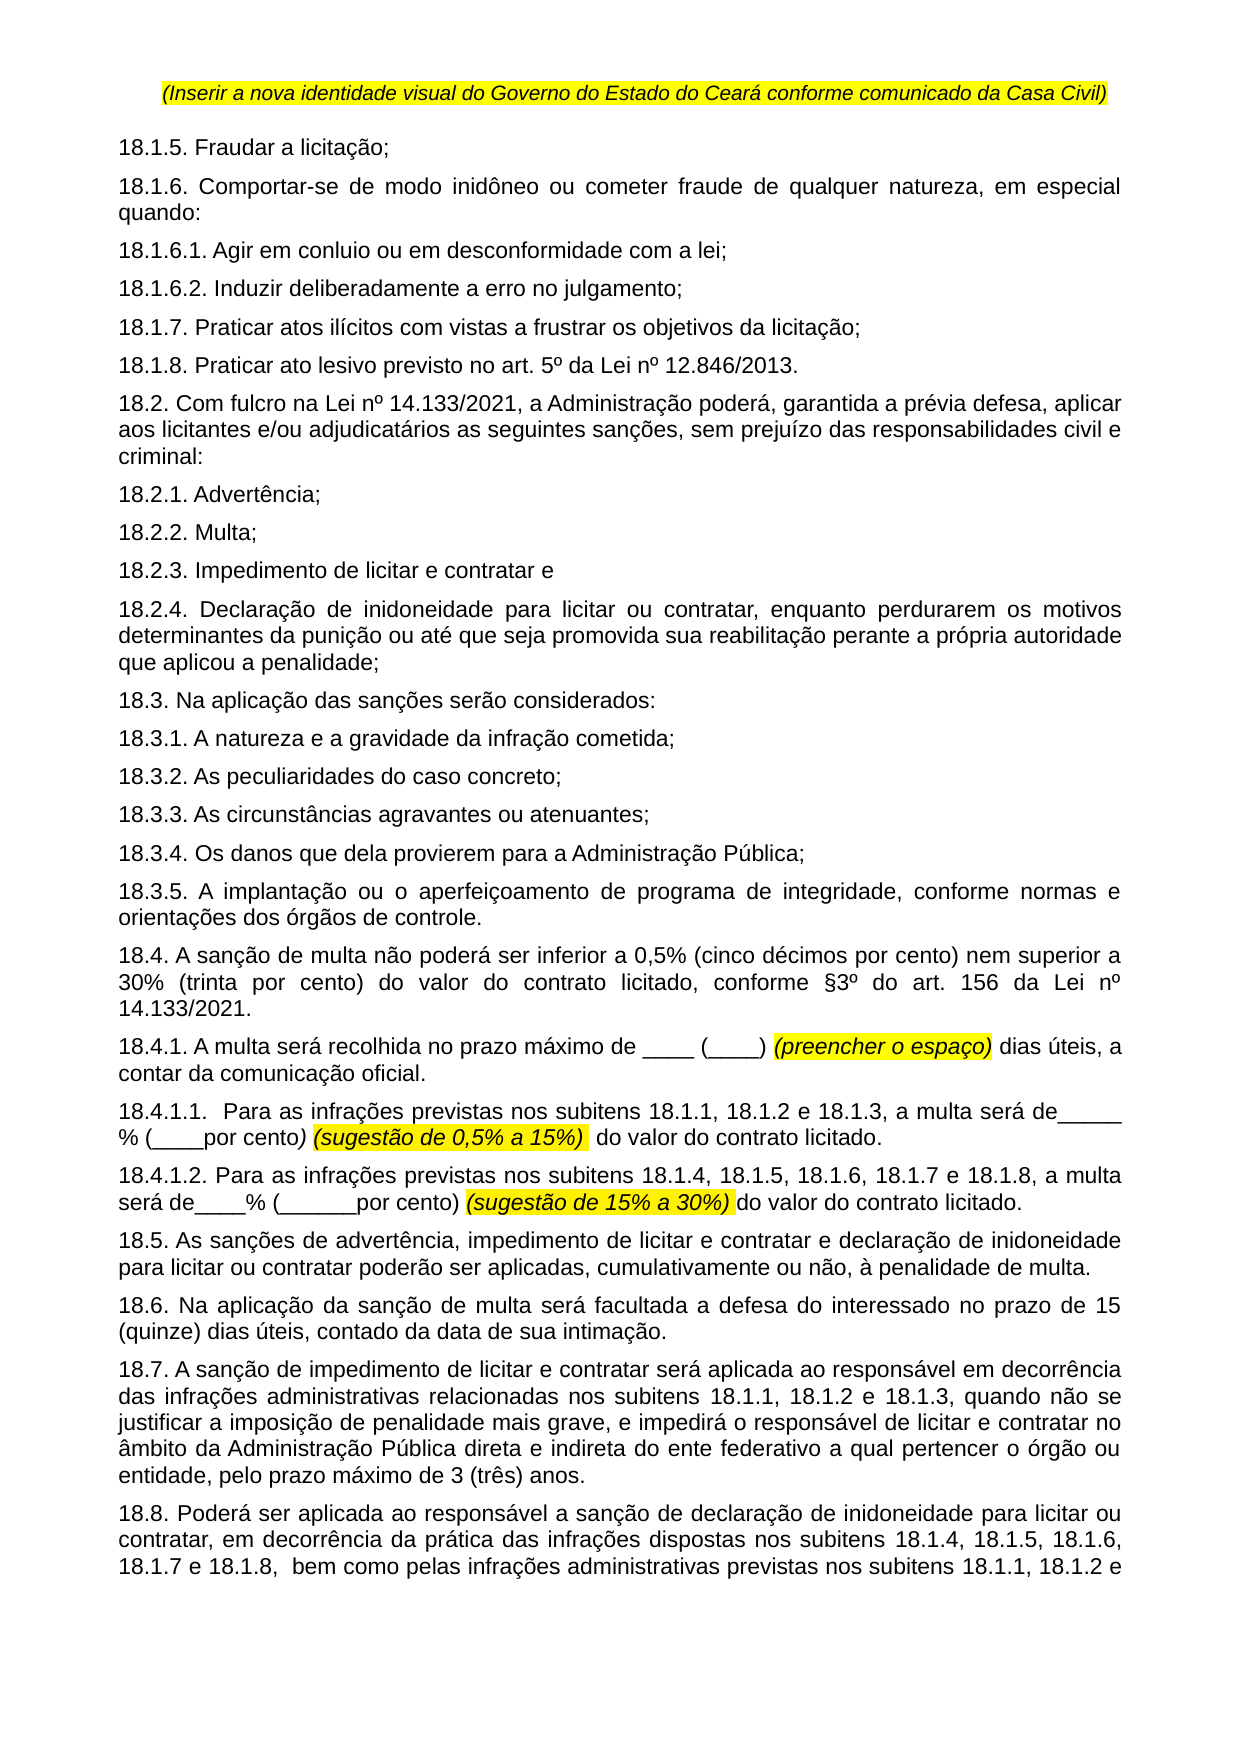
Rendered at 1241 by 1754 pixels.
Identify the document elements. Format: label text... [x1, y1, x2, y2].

text 18.1.6.2. Induzir deliberadamente a erro no julgamento; [118, 275, 1122, 302]
text 18.3.3. As circunstâncias agravantes ou atenuantes; [118, 801, 1122, 828]
text 18.3. Na aplicação das sanções serão considerados: [118, 687, 1122, 713]
text 18.8. Poderá ser aplicada ao responsável a sanção de declaração de inidoneidade para licitar ou contratar, em decorrência da prática das infrações dispostas nos subitens 18.1.4, 18.1.5, 18.1.6, 18.1.7 e 18.1.8, bem como pelas infrações administrativas previstas nos subitens 18.1.1, 18.1.2 e [118, 1500, 1122, 1579]
text 18.4.1.2. Para as infrações previstas nos subitens 18.1.4, 18.1.5, 18.1.6, 18.1.7 e 18.1.8, a multa será de____% (______por cento) (sugestão de 15% a 30%) do valor do contrato licitado. [118, 1162, 1122, 1215]
text 18.3.4. Os danos que dela provierem para a Administração Pública; [118, 839, 1122, 866]
text 18.6. Na aplicação da sanção de multa será facultada a defesa do interessado no prazo de 15 (quinze) dias úteis, contado da data de sua intimação. [118, 1292, 1122, 1344]
text 18.5. As sanções de advertência, impedimento de licitar e contratar e declaração de inidoneidade para licitar ou contratar poderão ser aplicadas, cumulativamente ou não, à penalidade de multa. [118, 1227, 1122, 1280]
text 18.1.7. Praticar atos ilícitos com vistas a frustrar os objetivos da licitação; [118, 314, 1122, 340]
text 18.2.2. Multa; [118, 519, 1122, 546]
text 18.7. A sanção de impedimento de licitar e contratar será aplicada ao responsável em decorrência das infrações administrativas relacionadas nos subitens 18.1.1, 18.1.2 e 18.1.3, quando não se justificar a imposição de penalidade mais grave, e impedirá o responsável de licitar e contratar no âmbito da Administração Pública direta e indireta do ente federativo a qual pertencer o órgão ou entidade, pelo prazo máximo de 3 (três) anos. [118, 1356, 1122, 1488]
text 18.1.5. Fraudar a licitação; [118, 134, 1122, 161]
text 18.1.6. Comportar-se de modo inidôneo ou cometer fraude de qualquer natureza, em especial quando: [118, 173, 1122, 225]
text 18.2. Com fulcro na Lei nº 14.133/2021, a Administração poderá, garantida a prévia defesa, aplicar aos licitantes e/ou adjudicatários as seguintes sanções, sem prejuízo das responsabilidades civil e criminal: [118, 390, 1122, 469]
text 18.2.3. Impedimento de licitar e contratar e [118, 557, 1122, 584]
text 18.2.4. Declaração de inidoneidade para licitar ou contratar, enquanto perdurarem os motivos determinantes da punição ou até que seja promovida sua reabilitação perante a própria autoridade que aplicou a penalidade; [118, 596, 1122, 675]
text 18.4.1. A multa será recolhida no prazo máximo de ____ (____) (preencher o espaço) dias úteis, a contar da comunicação oficial. [118, 1033, 1122, 1086]
text 18.3.2. As peculiaridades do caso concreto; [118, 763, 1122, 789]
text 18.4.1.1. Para as infrações previstas nos subitens 18.1.1, 18.1.2 e 18.1.3, a multa será de_____% (____por cento) (sugestão de 0,5% a 15%) do valor do contrato licitado. [118, 1098, 1122, 1151]
text 18.2.1. Advertência; [118, 481, 1122, 507]
text 18.4. A sanção de multa não poderá ser inferior a 0,5% (cinco décimos por cento) nem superior a 30% (trinta por cento) do valor do contrato licitado, conforme §3º do art. 156 da Lei nº 14.133/2021. [118, 942, 1122, 1021]
text 18.3.5. A implantação ou o aperfeiçoamento de programa de integridade, conforme normas e orientações dos órgãos de controle. [118, 878, 1122, 931]
text 18.1.8. Praticar ato lesivo previsto no art. 5º da Lei nº 12.846/2013. [118, 352, 1122, 378]
text 18.1.6.1. Agir em conluio ou em desconformidade com a lei; [118, 237, 1122, 263]
text 18.3.1. A natureza e a gravidade da infração cometida; [118, 725, 1122, 751]
